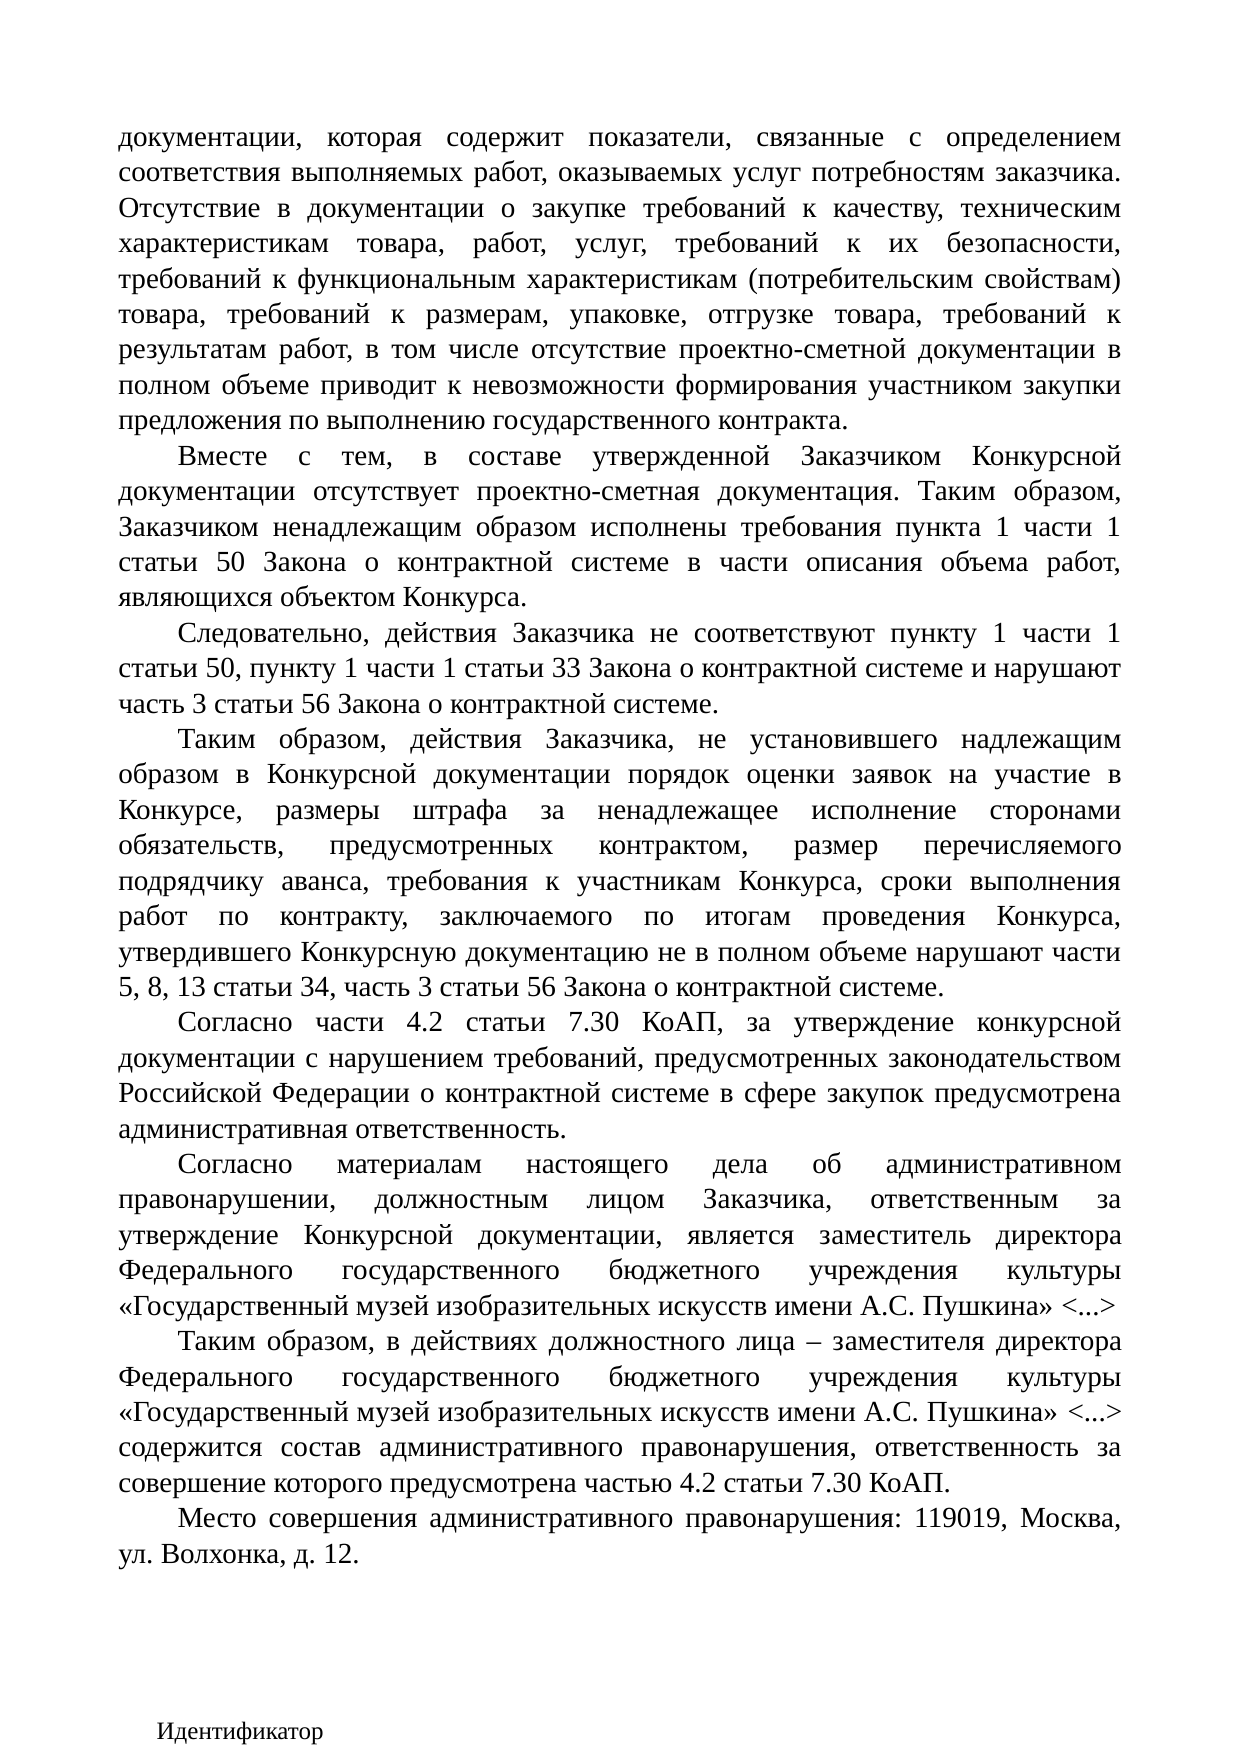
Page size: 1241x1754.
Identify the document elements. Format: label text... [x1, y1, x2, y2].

text Место совершения административного правонарушения: 119019, Москва, ул. Волхонка, д. 12. [118, 1499, 1122, 1570]
text Согласно части 4.2 статьи 7.30 КоАП, за утверждение конкурсной документации с нарушением требований, предусмотренных законодательством Российской Федерации о контрактной системе в сфере закупок предусмотрена административная ответственность. [118, 1003, 1122, 1145]
text Таким образом, действия Заказчика, не установившего надлежащим образом в Конкурсной документации порядок оценки заявок на участие в Конкурсе, размеры штрафа за ненадлежащее исполнение сторонами обязательств, предусмотренных контрактом, размер перечисляемого подрядчику аванса, требования к участникам Конкурса, сроки выполнения работ по контракту, заключаемого по итогам проведения Конкурса, утвердившего Конкурсную документацию не в полном объеме нарушают части 5, 8, 13 статьи 34, часть 3 статьи 56 Закона о контрактной системе. [118, 720, 1122, 1003]
text Вместе с тем, в составе утвержденной Заказчиком Конкурсной документации отсутствует проектно-сметная документация. Таким образом, Заказчиком ненадлежащим образом исполнены требования пункта 1 части 1 статьи 50 Закона о контрактной системе в части описания объема работ, являющихся объектом Конкурса. [118, 437, 1122, 614]
text Согласно материалам настоящего дела об административном правонарушении, должностным лицом Заказчика, ответственным за утверждение Конкурсной документации, является заместитель директора Федерального государственного бюджетного учреждения культуры «Государственный музей изобразительных искусств имени А.С. Пушкина» <...> [118, 1145, 1122, 1322]
text документации, которая содержит показатели, связанные с определением соответствия выполняемых работ, оказываемых услуг потребностям заказчика. Отсутствие в документации о закупке требований к качеству, техническим характеристикам товара, работ, услуг, требований к их безопасности, требований к функциональным характеристикам (потребительским свойствам) товара, требований к размерам, упаковке, отгрузке товара, требований к результатам работ, в том числе отсутствие проектно-сметной документации в полном объеме приводит к невозможности формирования участником закупки предложения по выполнению государственного контракта. [118, 118, 1122, 437]
text Таким образом, в действиях должностного лица – заместителя директора Федерального государственного бюджетного учреждения культуры «Государственный музей изобразительных искусств имени А.С. Пушкина» <...> содержится состав административного правонарушения, ответственность за совершение которого предусмотрена частью 4.2 статьи 7.30 КоАП. [118, 1322, 1122, 1499]
text Следовательно, действия Заказчика не соответствуют пункту 1 части 1 статьи 50, пункту 1 части 1 статьи 33 Закона о контрактной системе и нарушают часть 3 статьи 56 Закона о контрактной системе. [118, 614, 1122, 720]
